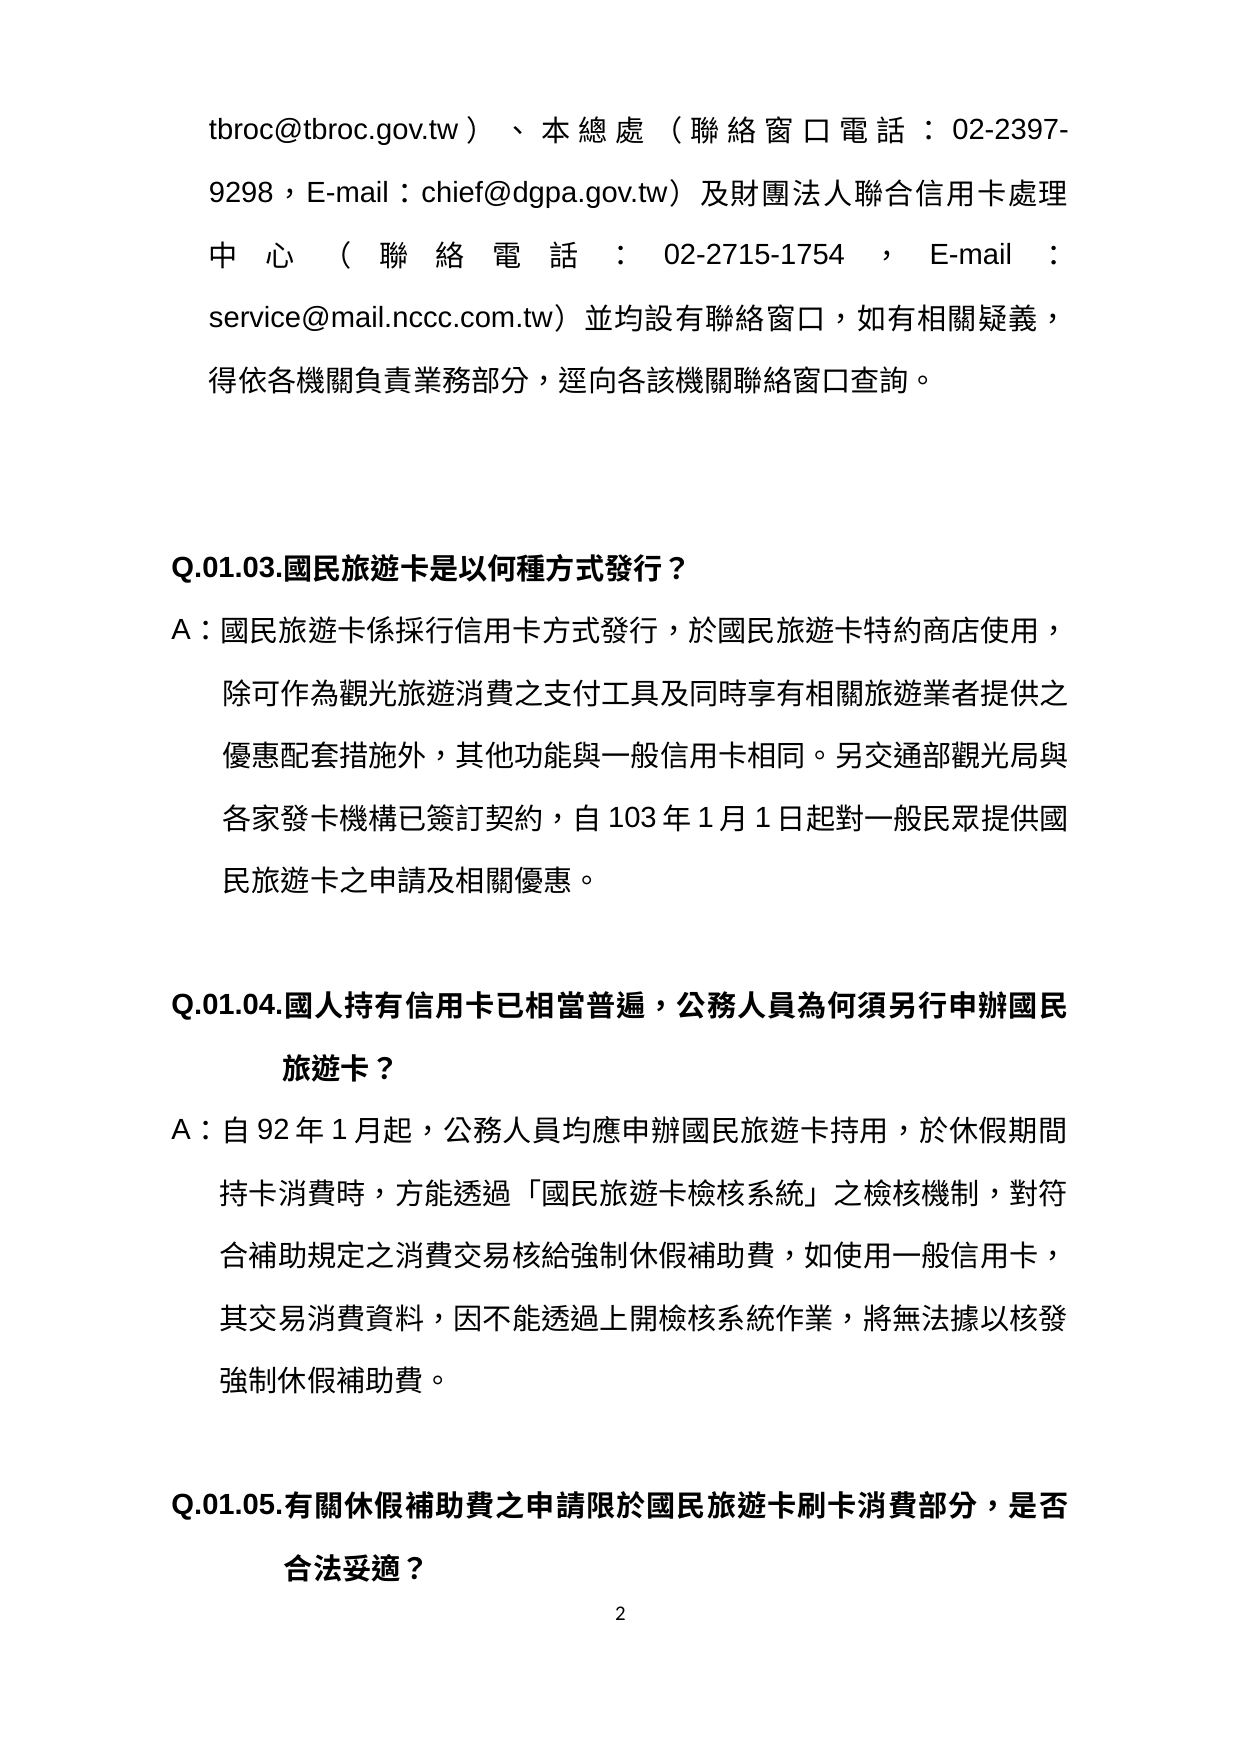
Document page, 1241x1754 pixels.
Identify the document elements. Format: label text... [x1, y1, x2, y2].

text tbroc@tbroc.gov.tw）、本總處（聯絡窗口電話：02-2397-9298，E-mail：chief@dgpa.gov.tw）及財團法人聯合信用卡處理中心（聯絡電話：02-2715-1754，E-mail：service@mail.nccc.com.tw）並均設有聯絡窗口，如有相關疑義，得依各機關負責業務部分，逕向各該機關聯絡窗口查詢。 [209, 87, 1069, 400]
text Q.01.04.國人持有信用卡已相當普遍，公務人員為何須另行申辦國民旅遊卡？ [171, 962, 1069, 1087]
text A：國民旅遊卡係採行信用卡方式發行，於國民旅遊卡特約商店使用，除可作為觀光旅遊消費之支付工具及同時享有相關旅遊業者提供之優惠配套措施外，其他功能與一般信用卡相同。另交通部觀光局與各家發卡機構已簽訂契約，自103年1月1日起對一般民眾提供國民旅遊卡之申請及相關優惠。 [171, 587, 1069, 900]
text Q.01.03.國民旅遊卡是以何種方式發行？ [171, 525, 1069, 587]
text A：自92年1月起，公務人員均應申辦國民旅遊卡持用，於休假期間持卡消費時，方能透過「國民旅遊卡檢核系統」之檢核機制，對符合補助規定之消費交易核給強制休假補助費，如使用一般信用卡，其交易消費資料，因不能透過上開檢核系統作業，將無法據以核發強制休假補助費。 [171, 1087, 1069, 1400]
text Q.01.05.有關休假補助費之申請限於國民旅遊卡刷卡消費部分，是否合法妥適？ [171, 1462, 1069, 1587]
